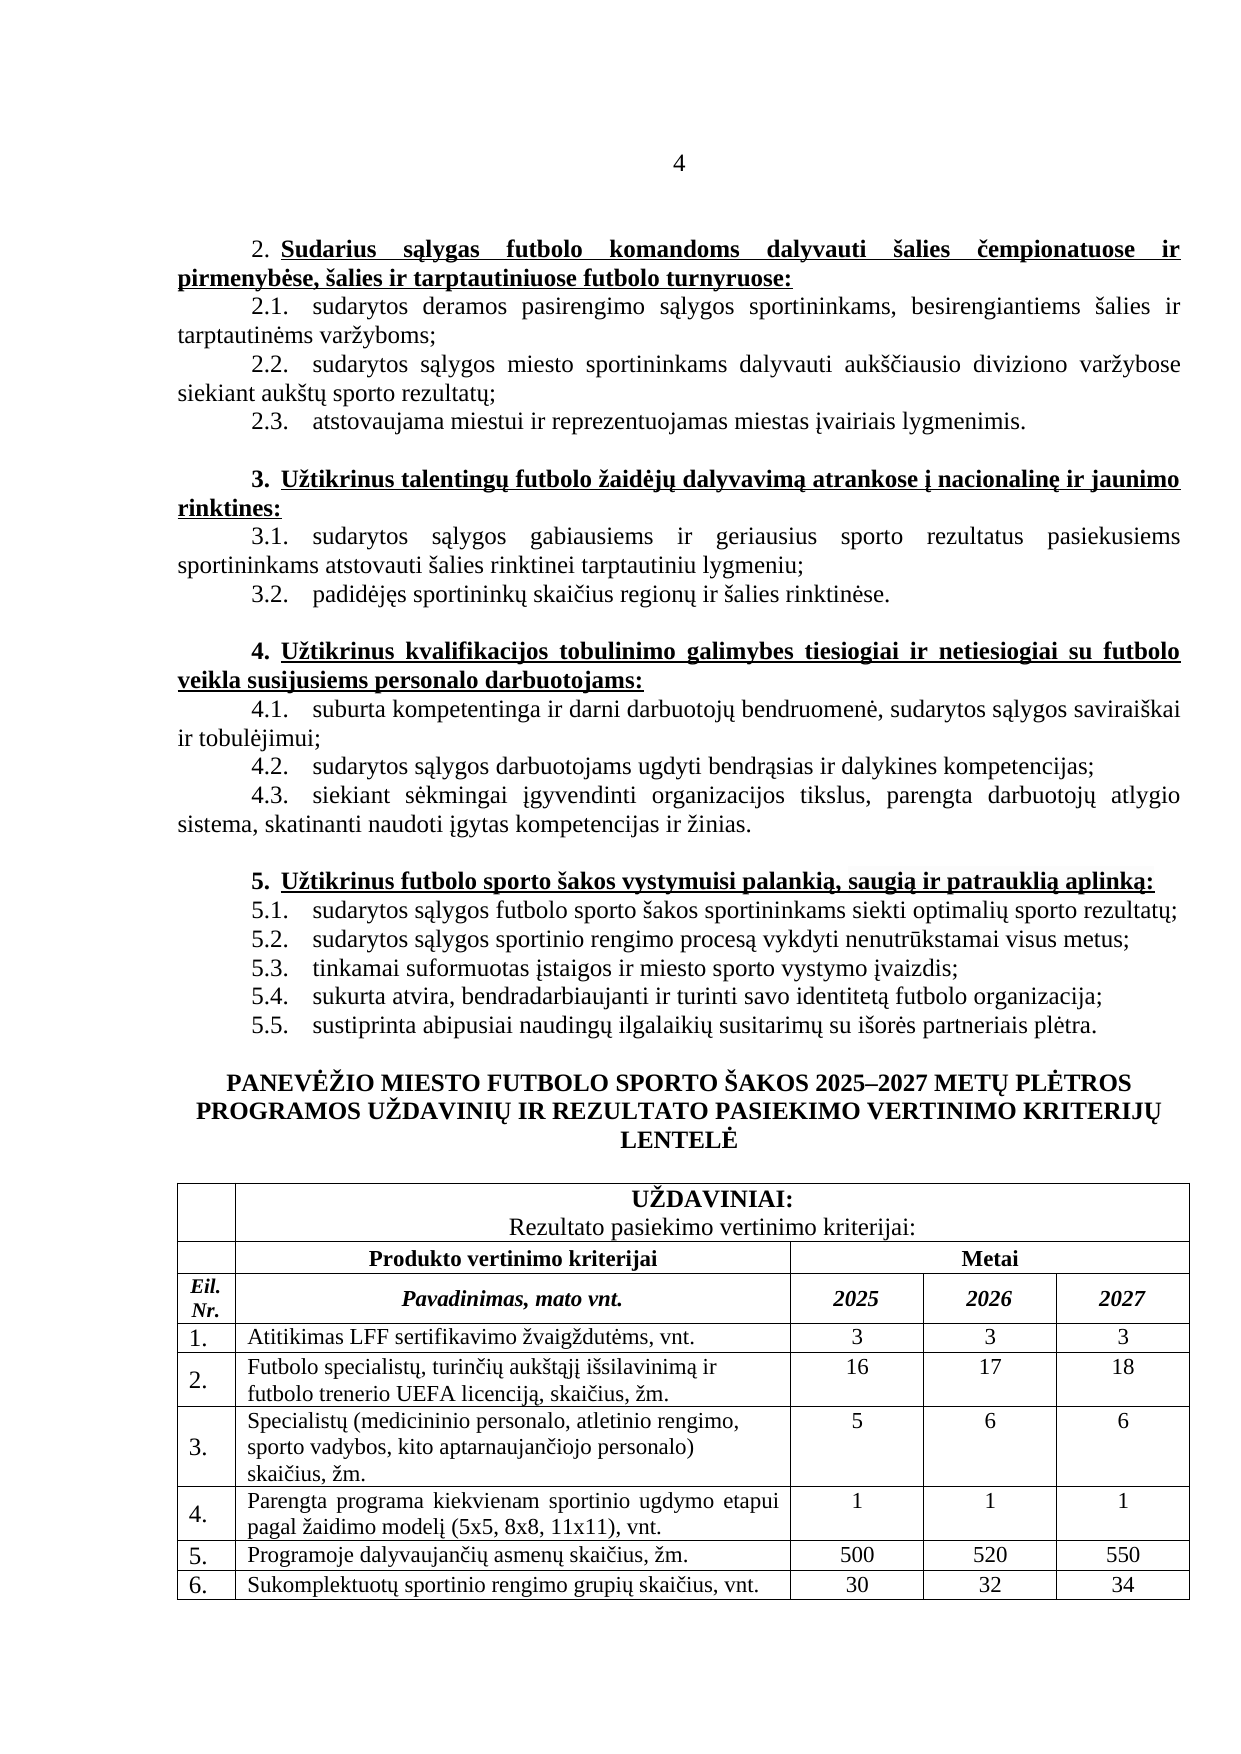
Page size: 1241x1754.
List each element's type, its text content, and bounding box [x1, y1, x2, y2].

table_cell Specialistų (medicininio personalo, atletinio rengimo, sporto vadybos, kito aptarnaujančiojo personalo) skaičius, žm. [236, 1407, 790, 1486]
text 5.1. sudarytos sąlygos futbolo sporto šakos sportininkams siekti optimalių sporto rezultatų; [177, 895, 1181, 924]
table_cell [178, 1242, 235, 1273]
table_cell 6 [924, 1407, 1056, 1486]
table_header [178, 1184, 235, 1241]
table_cell Pavadinimas, mato vnt. [236, 1274, 790, 1322]
table_header UŽDAVINIAI: Rezultato pasiekimo vertinimo kriterijai: [236, 1184, 1189, 1241]
table_cell 34 [1057, 1571, 1189, 1599]
table_cell 2026 [924, 1274, 1056, 1322]
table_cell Atitikimas LFF sertifikavimo žvaigždutėms, vnt. [236, 1324, 790, 1352]
table_cell 2025 [791, 1274, 923, 1322]
table_cell Sukomplektuotų sportinio rengimo grupių skaičius, vnt. [236, 1571, 790, 1599]
table_cell 18 [1057, 1353, 1189, 1406]
table_cell 17 [924, 1353, 1056, 1406]
text 2.3. atstovaujama miestui ir reprezentuojamas miestas įvairiais lygmenimis. [177, 406, 1181, 435]
text 4. Užtikrinus kvalifikacijos tobulinimo galimybes tiesiogiai ir netiesiogiai su futbolo veikla susijusiems personalo darbuotojams: [177, 636, 1181, 694]
table_cell 2. [178, 1353, 235, 1406]
table_cell 3 [791, 1324, 923, 1352]
text 5.2. sudarytos sąlygos sportinio rengimo procesą vykdyti nenutrūkstamai visus metus; [177, 924, 1181, 953]
table_cell 30 [791, 1571, 923, 1599]
text 4.2. sudarytos sąlygos darbuotojams ugdyti bendrąsias ir dalykines kompetencijas; [177, 751, 1181, 780]
text 5. Užtikrinus futbolo sporto šakos vystymuisi palankią, saugią ir patrauklią aplinką: [177, 866, 1181, 895]
table_cell 1. [178, 1324, 235, 1352]
table_cell 550 [1057, 1541, 1189, 1569]
table_cell Futbolo specialistų, turinčių aukštąjį išsilavinimą ir futbolo trenerio UEFA licenciją, skaičius, žm. [236, 1353, 790, 1406]
table_cell 2027 [1057, 1274, 1189, 1322]
text PANEVĖŽIO MIESTO FUTBOLO SPORTO ŠAKOS 2025–2027 METŲ PLĖTROS PROGRAMOS UŽDAVINIŲ IR REZULTATO PASIEKIMO VERTINIMO KRITERIJŲ LENTELĖ [177, 1068, 1181, 1154]
text 4.1. suburta kompetentinga ir darni darbuotojų bendruomenė, sudarytos sąlygos saviraiškai ir tobulėjimui; [177, 694, 1181, 751]
table_cell 3 [924, 1324, 1056, 1352]
text 2. Sudarius sąlygas futbolo komandoms dalyvauti šalies čempionatuose ir pirmenybėse, šalies ir tarptautiniuose futbolo turnyruose: [177, 234, 1181, 291]
table_cell 6 [1057, 1407, 1189, 1486]
table_cell Eil. Nr. [178, 1274, 235, 1322]
text 5.3. tinkamai suformuotas įstaigos ir miesto sporto vystymo įvaizdis; [177, 953, 1181, 981]
table_cell 5 [791, 1407, 923, 1486]
text 5.4. sukurta atvira, bendradarbiaujanti ir turinti savo identitetą futbolo organizacija; [177, 981, 1181, 1010]
table_cell 1 [924, 1487, 1056, 1540]
table_cell 3. [178, 1407, 235, 1486]
text 3. Užtikrinus talentingų futbolo žaidėjų dalyvavimą atrankose į nacionalinę ir jaunimo rinktines: [177, 464, 1181, 521]
table_cell 500 [791, 1541, 923, 1569]
table_cell 5. [178, 1541, 235, 1569]
text 4.3. siekiant sėkmingai įgyvendinti organizacijos tikslus, parengta darbuotojų atlygio sistema, skatinanti naudoti įgytas kompetencijas ir žinias. [177, 780, 1181, 838]
table_cell 4. [178, 1487, 235, 1540]
table_cell Produkto vertinimo kriterijai [236, 1242, 790, 1273]
table_cell 520 [924, 1541, 1056, 1569]
text 5.5. sustiprinta abipusiai naudingų ilgalaikių susitarimų su išorės partneriais plėtra. [177, 1010, 1181, 1039]
text 2.2. sudarytos sąlygos miesto sportininkams dalyvauti aukščiausio diviziono varžybose siekiant aukštų sporto rezultatų; [177, 349, 1181, 406]
table_cell Parengta programa kiekvienam sportinio ugdymo etapui pagal žaidimo modelį (5x5, 8x8, 11x11), vnt. [236, 1487, 790, 1540]
text 3.1. sudarytos sąlygos gabiausiems ir geriausius sporto rezultatus pasiekusiems sportininkams atstovauti šalies rinktinei tarptautiniu lygmeniu; [177, 521, 1181, 579]
table_cell 6. [178, 1571, 235, 1599]
table_cell 1 [791, 1487, 923, 1540]
table_cell 1 [1057, 1487, 1189, 1540]
table_cell 32 [924, 1571, 1056, 1599]
table_cell 3 [1057, 1324, 1189, 1352]
text 3.2. padidėjęs sportininkų skaičius regionų ir šalies rinktinėse. [177, 579, 1181, 608]
table_cell Metai [791, 1242, 1189, 1273]
text 2.1. sudarytos deramos pasirengimo sąlygos sportininkams, besirengiantiems šalies ir tarptautinėms varžyboms; [177, 291, 1181, 349]
table_cell Programoje dalyvaujančių asmenų skaičius, žm. [236, 1541, 790, 1569]
table_cell 16 [791, 1353, 923, 1406]
